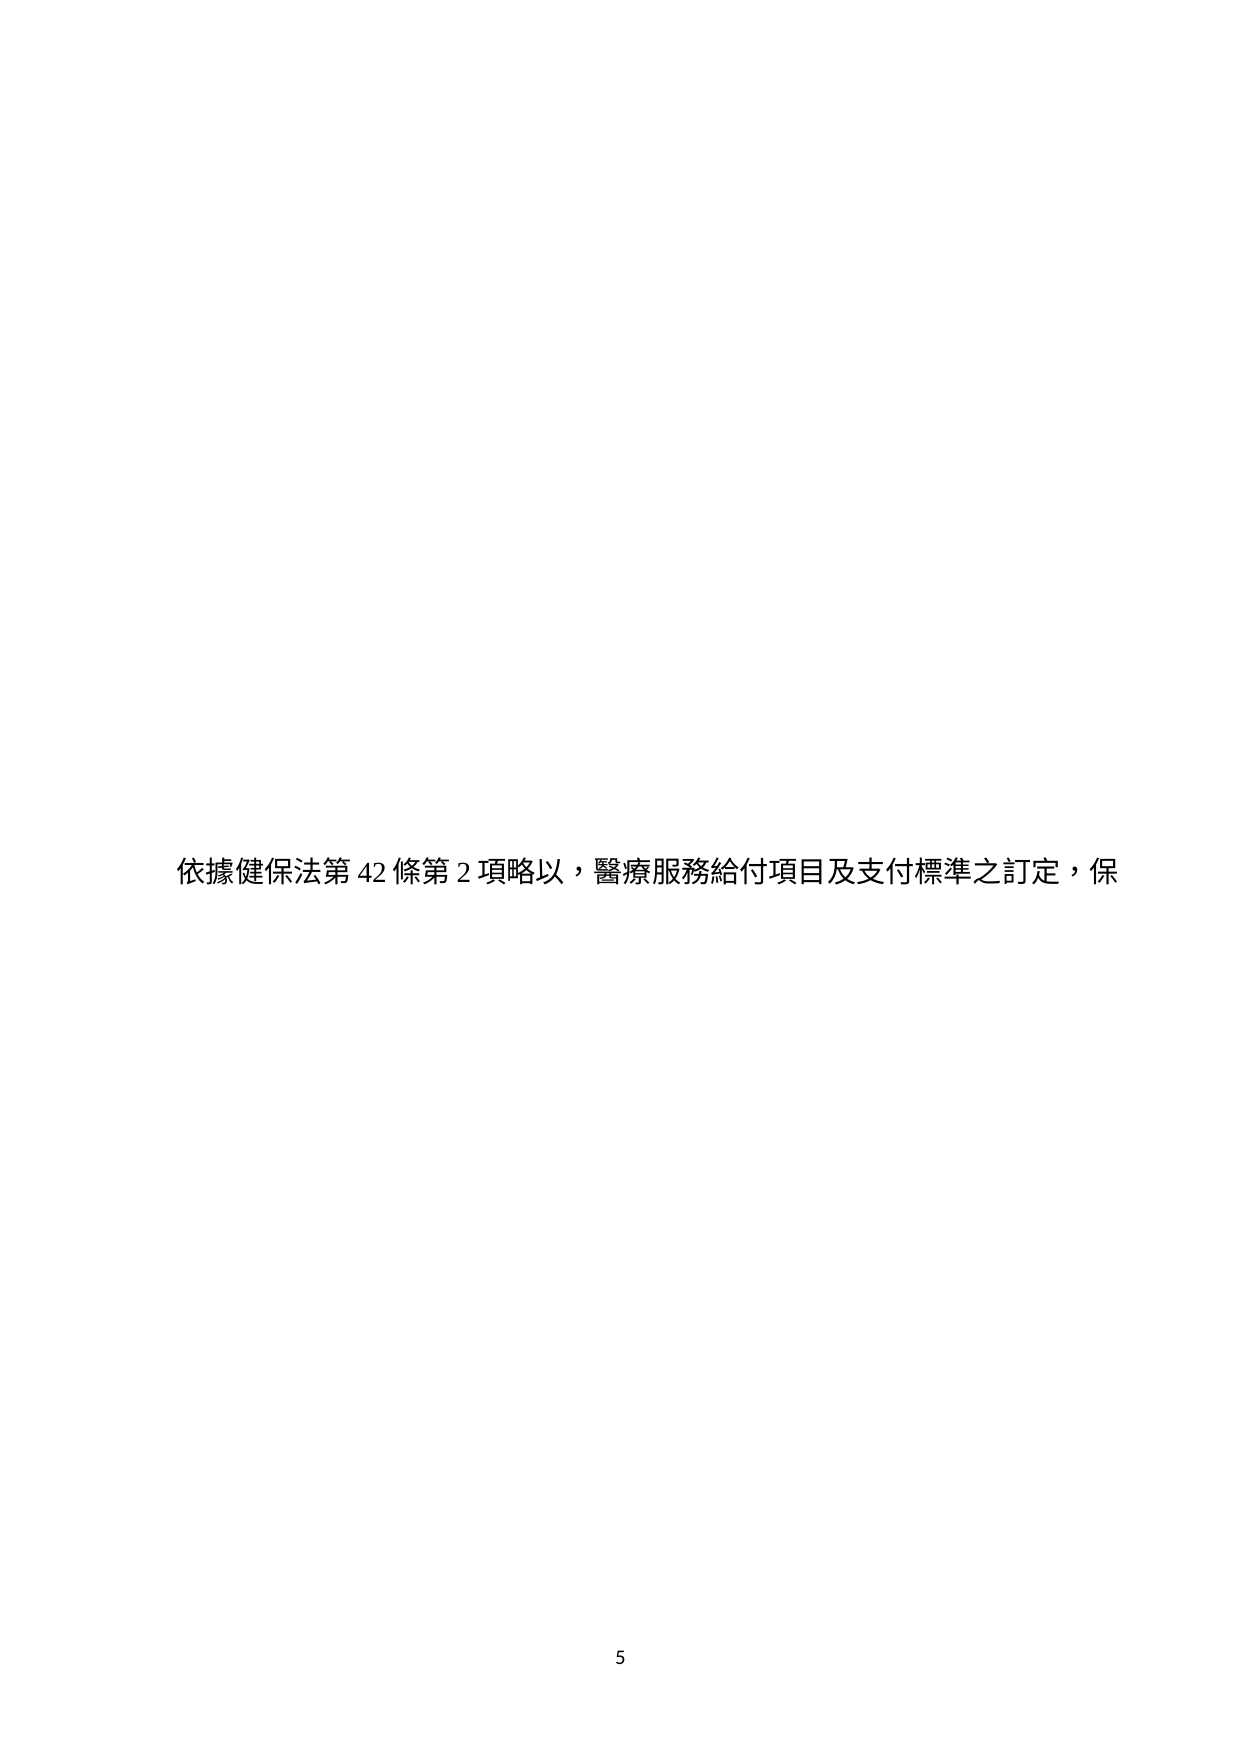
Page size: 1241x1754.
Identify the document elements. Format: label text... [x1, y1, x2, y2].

text 依據健保法第42條第2項略以，醫療服務給付項目及支付標準之訂定，保 [118, 828, 1122, 891]
